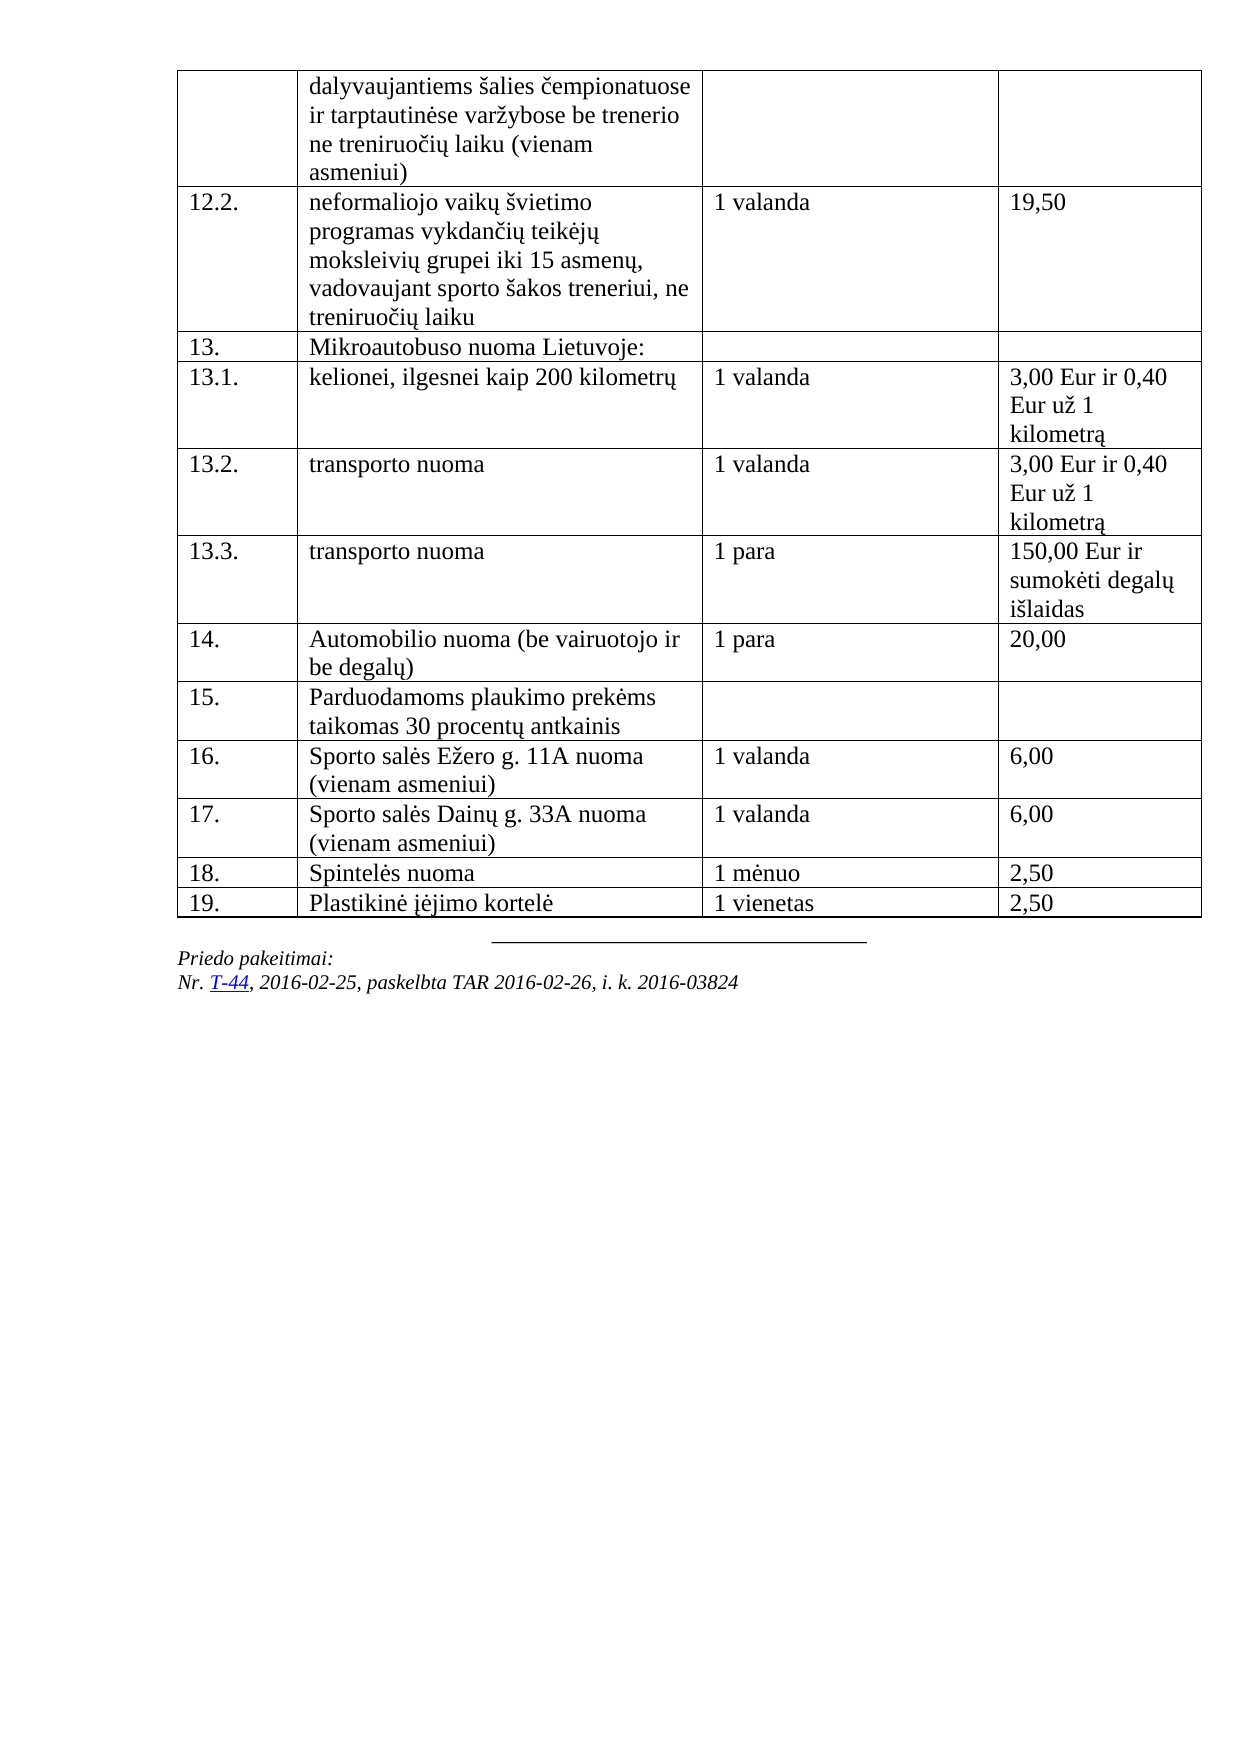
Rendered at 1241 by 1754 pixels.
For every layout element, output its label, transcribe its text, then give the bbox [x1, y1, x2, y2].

table_cell 3,00 Eur ir 0,40 Eur už 1 kilometrą [999, 362, 1201, 448]
table_cell 14. [178, 624, 297, 681]
text Priedo pakeitimai: [177, 946, 1181, 970]
text ______________________________ [177, 918, 1181, 946]
table_cell Mikroautobuso nuoma Lietuvoje: [298, 332, 702, 361]
table_cell 6,00 [999, 799, 1201, 857]
table_cell 13.1. [178, 362, 297, 448]
table_cell [703, 682, 998, 740]
table_cell 1 valanda [703, 187, 998, 331]
table_cell 12.2. [178, 187, 297, 331]
table_cell 3,00 Eur ir 0,40 Eur už 1 kilometrą [999, 449, 1201, 535]
table_cell 20,00 [999, 624, 1201, 681]
table_cell 19. [178, 888, 297, 916]
table_cell [178, 71, 297, 186]
table_cell 1 mėnuo [703, 858, 998, 887]
table_cell neformaliojo vaikų švietimo programas vykdančių teikėjų moksleivių grupei iki 15 asmenų, vadovaujant sporto šakos treneriui, ne treniruočių laiku [298, 187, 702, 331]
table_cell 15. [178, 682, 297, 740]
table_cell 150,00 Eur ir sumokėti degalų išlaidas [999, 536, 1201, 623]
table_cell 13.2. [178, 449, 297, 535]
table_cell 2,50 [999, 858, 1201, 887]
text Nr. T-44, 2016-02-25, paskelbta TAR 2016-02-26, i. k. 2016-03824 [177, 970, 1181, 994]
table_cell 16. [178, 741, 297, 798]
table_cell 6,00 [999, 741, 1201, 798]
table_cell [999, 682, 1201, 740]
table_cell 2,50 [999, 888, 1201, 916]
table_cell 17. [178, 799, 297, 857]
table_cell 1 vienetas [703, 888, 998, 916]
table_cell Automobilio nuoma (be vairuotojo ir be degalų) [298, 624, 702, 681]
table_cell [703, 71, 998, 186]
table_cell Sporto salės Dainų g. 33A nuoma (vienam asmeniui) [298, 799, 702, 857]
table_cell 19,50 [999, 187, 1201, 331]
table_cell kelionei, ilgesnei kaip 200 kilometrų [298, 362, 702, 448]
table_cell 13.3. [178, 536, 297, 623]
table_cell Sporto salės Ežero g. 11A nuoma (vienam asmeniui) [298, 741, 702, 798]
table_cell Parduodamoms plaukimo prekėms taikomas 30 procentų antkainis [298, 682, 702, 740]
table_cell [999, 332, 1201, 361]
table_cell Plastikinė įėjimo kortelė [298, 888, 702, 916]
table_cell 1 para [703, 624, 998, 681]
table_cell [703, 332, 998, 361]
table_cell 1 valanda [703, 741, 998, 798]
table_cell 1 para [703, 536, 998, 623]
table_cell transporto nuoma [298, 449, 702, 535]
table_cell Spintelės nuoma [298, 858, 702, 887]
table_cell 1 valanda [703, 449, 998, 535]
table_cell transporto nuoma [298, 536, 702, 623]
table_cell dalyvaujantiems šalies čempionatuose ir tarptautinėse varžybose be trenerio ne treniruočių laiku (vienam asmeniui) [298, 71, 702, 186]
table_cell [999, 71, 1201, 186]
table_cell 13. [178, 332, 297, 361]
table_cell 18. [178, 858, 297, 887]
table_cell 1 valanda [703, 799, 998, 857]
table_cell 1 valanda [703, 362, 998, 448]
